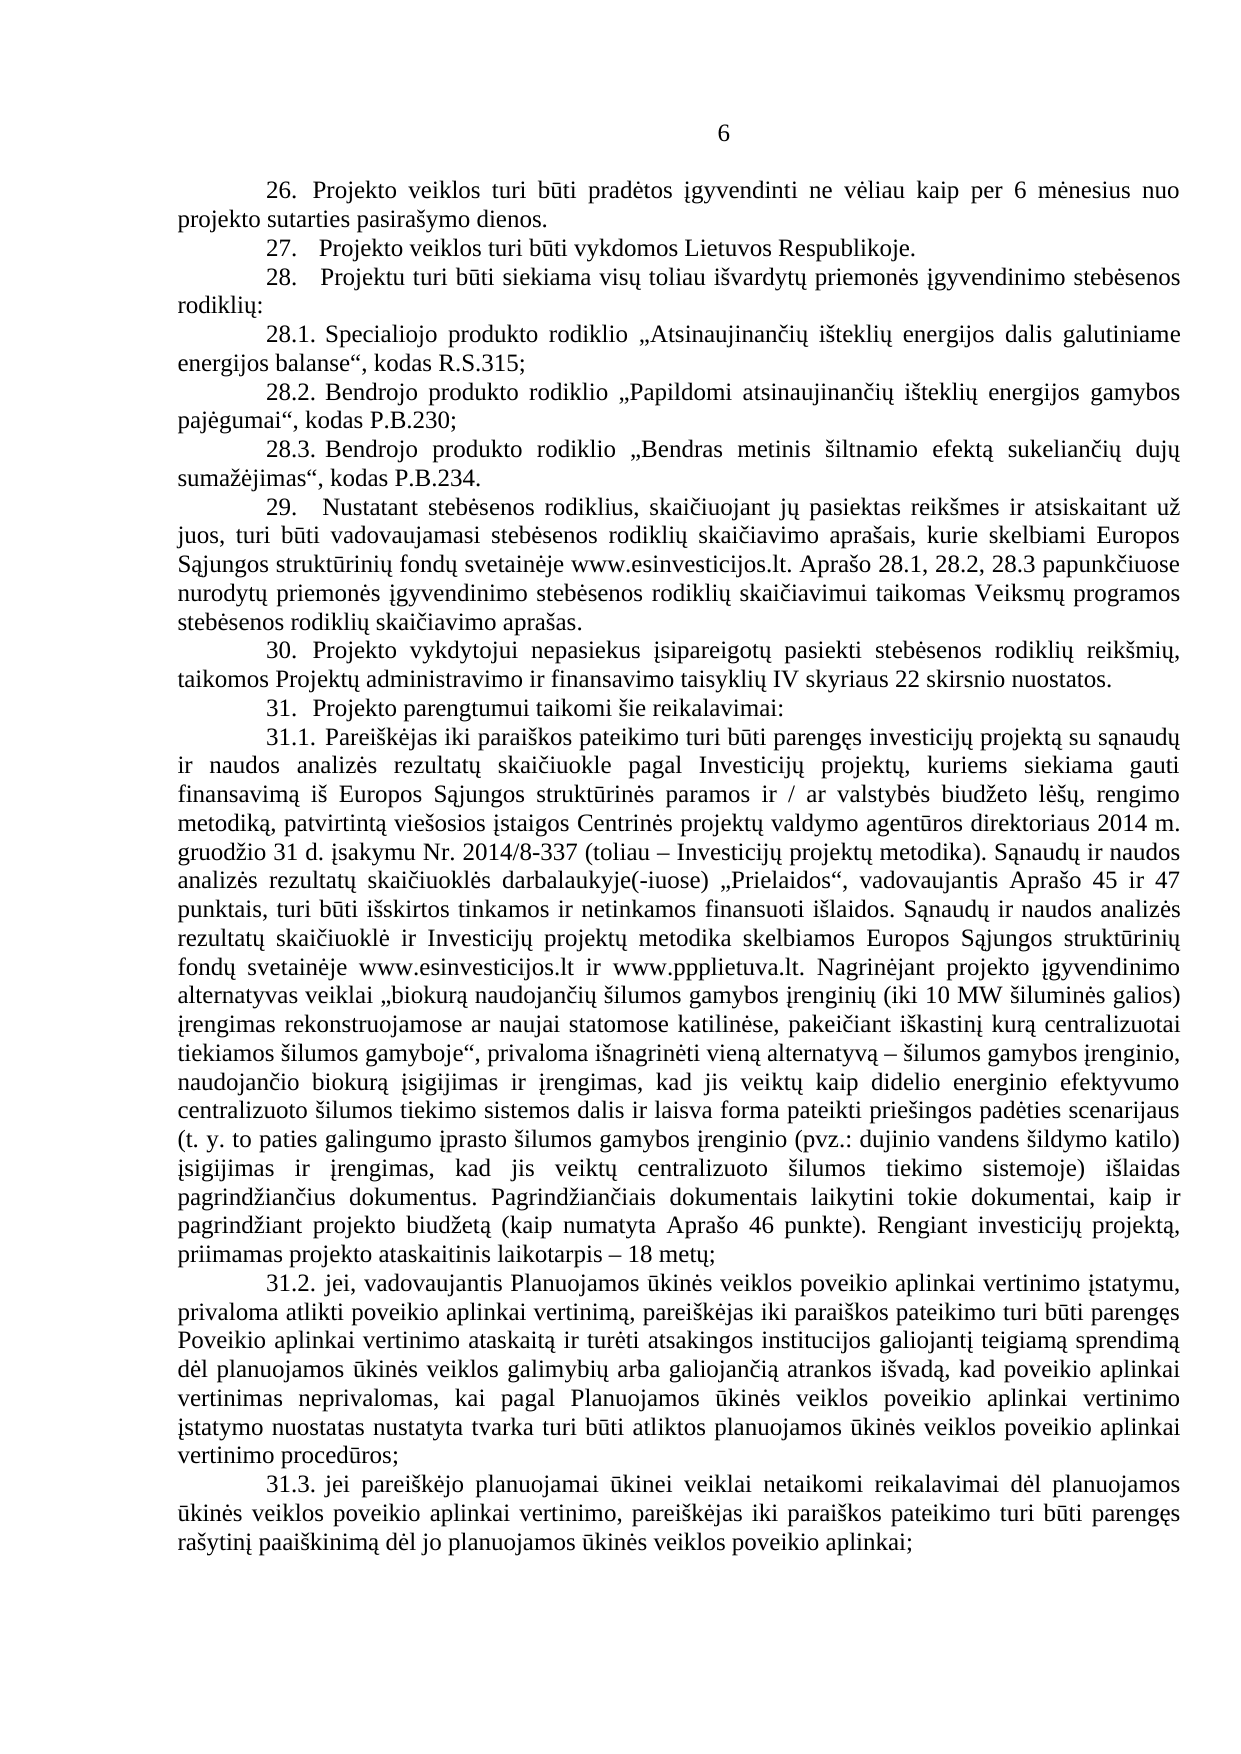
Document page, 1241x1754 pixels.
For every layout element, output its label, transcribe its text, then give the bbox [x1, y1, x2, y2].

text 31.2. jei, vadovaujantis Planuojamos ūkinės veiklos poveikio aplinkai vertinimo įstatymu, privaloma atlikti poveikio aplinkai vertinimą, pareiškėjas iki paraiškos pateikimo turi būti parengęs Poveikio aplinkai vertinimo ataskaitą ir turėti atsakingos institucijos galiojantį teigiamą sprendimą dėl planuojamos ūkinės veiklos galimybių arba galiojančią atrankos išvadą, kad poveikio aplinkai vertinimas neprivalomas, kai pagal Planuojamos ūkinės veiklos poveikio aplinkai vertinimo įstatymo nuostatas nustatyta tvarka turi būti atliktos planuojamos ūkinės veiklos poveikio aplinkai vertinimo procedūros; [177, 1268, 1181, 1469]
text 27. Projekto veiklos turi būti vykdomos Lietuvos Respublikoje. [177, 233, 1181, 262]
text 29. Nustatant stebėsenos rodiklius, skaičiuojant jų pasiektas reikšmes ir atsiskaitant už juos, turi būti vadovaujamasi stebėsenos rodiklių skaičiavimo aprašais, kurie skelbiami Europos Sąjungos struktūrinių fondų svetainėje www.esinvesticijos.lt. Aprašo 28.1, 28.2, 28.3 papunkčiuose nurodytų priemonės įgyvendinimo stebėsenos rodiklių skaičiavimui taikomas Veiksmų programos stebėsenos rodiklių skaičiavimo aprašas. [177, 492, 1181, 636]
text 26. Projekto veiklos turi būti pradėtos įgyvendinti ne vėliau kaip per 6 mėnesius nuo projekto sutarties pasirašymo dienos. [177, 176, 1181, 233]
text 28.3. Bendrojo produkto rodiklio „Bendras metinis šiltnamio efektą sukeliančių dujų sumažėjimas“, kodas P.B.234. [177, 434, 1181, 492]
text 28. Projektu turi būti siekiama visų toliau išvardytų priemonės įgyvendinimo stebėsenos rodiklių: [177, 262, 1181, 319]
text 30. Projekto vykdytojui nepasiekus įsipareigotų pasiekti stebėsenos rodiklių reikšmių, taikomos Projektų administravimo ir finansavimo taisyklių IV skyriaus 22 skirsnio nuostatos. [177, 636, 1181, 693]
text 31.3. jei pareiškėjo planuojamai ūkinei veiklai netaikomi reikalavimai dėl planuojamos ūkinės veiklos poveikio aplinkai vertinimo, pareiškėjas iki paraiškos pateikimo turi būti parengęs rašytinį paaiškinimą dėl jo planuojamos ūkinės veiklos poveikio aplinkai; [177, 1469, 1181, 1556]
text 31.1. Pareiškėjas iki paraiškos pateikimo turi būti parengęs investicijų projektą su sąnaudų ir naudos analizės rezultatų skaičiuokle pagal Investicijų projektų, kuriems siekiama gauti finansavimą iš Europos Sąjungos struktūrinės paramos ir / ar valstybės biudžeto lėšų, rengimo metodiką, patvirtintą viešosios įstaigos Centrinės projektų valdymo agentūros direktoriaus 2014 m. gruodžio 31 d. įsakymu Nr. 2014/8-337 (toliau – Investicijų projektų metodika). Sąnaudų ir naudos analizės rezultatų skaičiuoklės darbalaukyje(-iuose) „Prielaidos“, vadovaujantis Aprašo 45 ir 47 punktais, turi būti išskirtos tinkamos ir netinkamos finansuoti išlaidos. Sąnaudų ir naudos analizės rezultatų skaičiuoklė ir Investicijų projektų metodika skelbiamos Europos Sąjungos struktūrinių fondų svetainėje www.esinvesticijos.lt ir www.ppplietuva.lt. Nagrinėjant projekto įgyvendinimo alternatyvas veiklai „biokurą naudojančių šilumos gamybos įrenginių (iki 10 MW šiluminės galios) įrengimas rekonstruojamose ar naujai statomose katilinėse, pakeičiant iškastinį kurą centralizuotai tiekiamos šilumos gamyboje“, privaloma išnagrinėti vieną alternatyvą – šilumos gamybos įrenginio, naudojančio biokurą įsigijimas ir įrengimas, kad jis veiktų kaip didelio energinio efektyvumo centralizuoto šilumos tiekimo sistemos dalis ir laisva forma pateikti priešingos padėties scenarijaus (t. y. to paties galingumo įprasto šilumos gamybos įrenginio (pvz.: dujinio vandens šildymo katilo) įsigijimas ir įrengimas, kad jis veiktų centralizuoto šilumos tiekimo sistemoje) išlaidas pagrindžiančius dokumentus. Pagrindžiančiais dokumentais laikytini tokie dokumentai, kaip ir pagrindžiant projekto biudžetą (kaip numatyta Aprašo 46 punkte). Rengiant investicijų projektą, priimamas projekto ataskaitinis laikotarpis – 18 metų; [177, 722, 1181, 1268]
text 31. Projekto parengtumui taikomi šie reikalavimai: [177, 693, 1181, 722]
text 28.1. Specialiojo produkto rodiklio „Atsinaujinančių išteklių energijos dalis galutiniame energijos balanse“, kodas R.S.315; [177, 319, 1181, 377]
text 28.2. Bendrojo produkto rodiklio „Papildomi atsinaujinančių išteklių energijos gamybos pajėgumai“, kodas P.B.230; [177, 377, 1181, 434]
